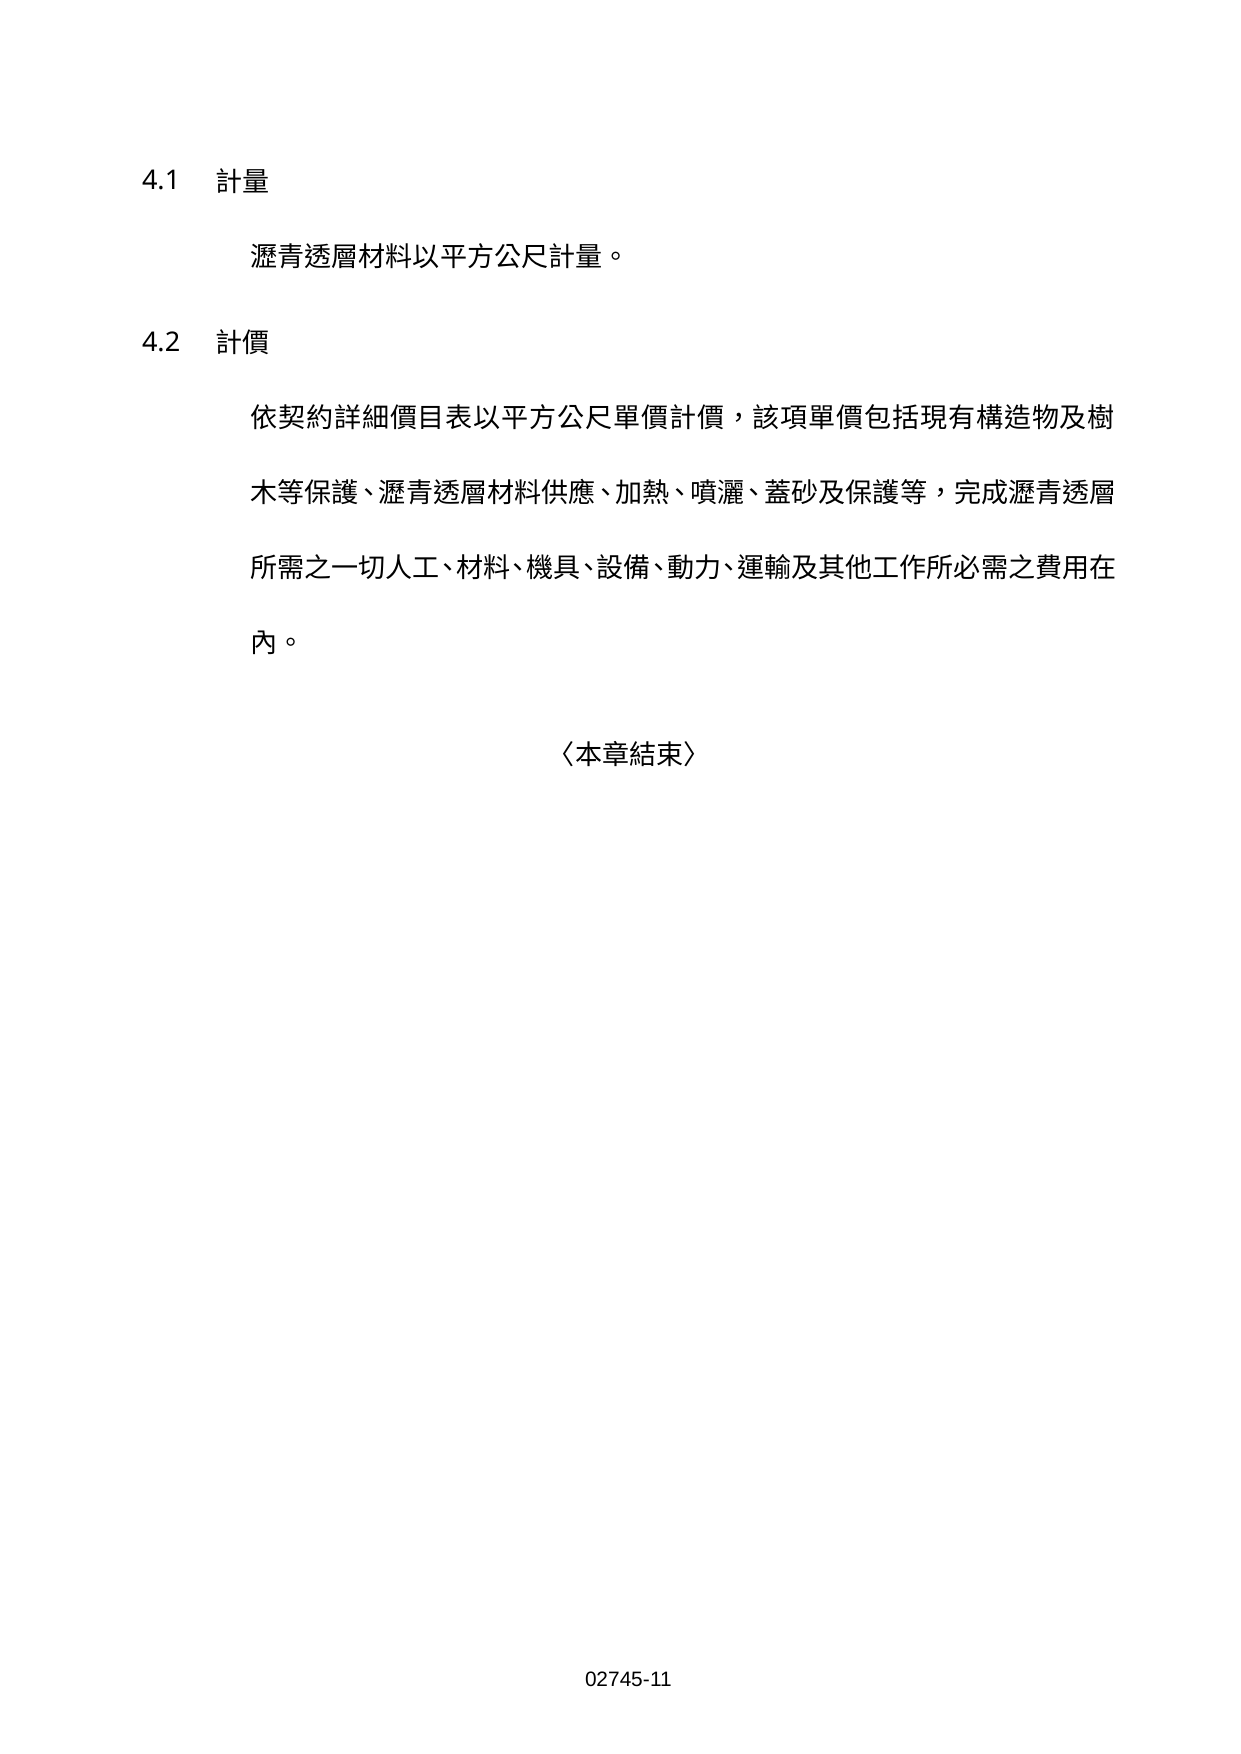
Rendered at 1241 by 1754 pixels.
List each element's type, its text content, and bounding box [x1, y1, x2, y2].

text 4.1 計量 [142, 142, 1116, 217]
text 依契約詳細價目表以平方公尺單價計價，該項單價包括現有構造物及樹木等保護、瀝青透層材料供應、加熱、噴灑、蓋砂及保護等，完成瀝青透層所需之一切人工、材料、機具、設備、動力、運輸及其他工作所必需之費用在內。 [142, 378, 1116, 678]
text 4.2 計價 [142, 303, 1116, 378]
text 瀝青透層材料以平方公尺計量。 [142, 217, 1116, 292]
text 〈本章結束〉 [148, 716, 1110, 791]
